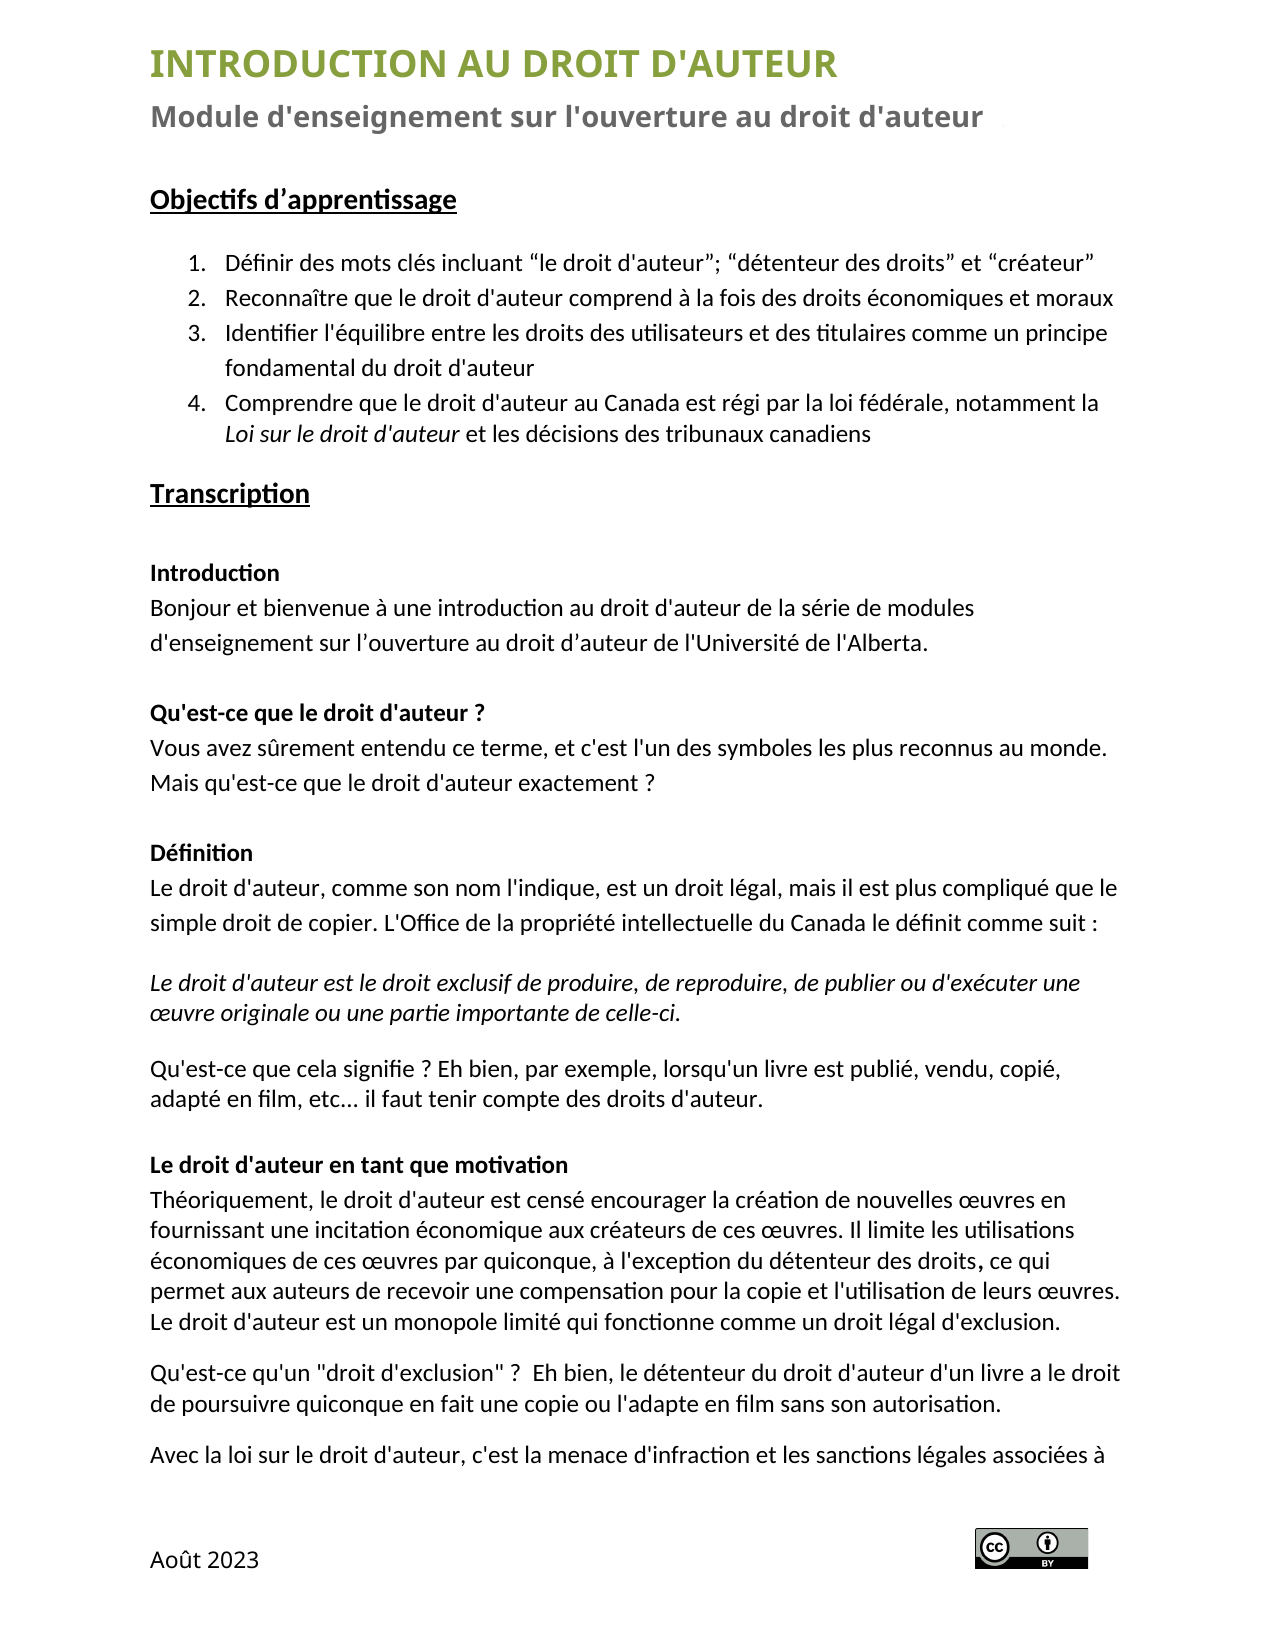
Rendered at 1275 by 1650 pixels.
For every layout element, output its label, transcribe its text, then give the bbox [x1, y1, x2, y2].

text Bonjour et bienvenue à une introduction au droit d'auteur de la série de modules d'enseignement sur l’ouverture au droit d’auteur de l'Université de l'Alberta. [150, 592, 1125, 657]
text Objectifs d’apprentissage [150, 181, 1125, 217]
text Théoriquement, le droit d'auteur est censé encourager la création de nouvelles œuvres en fournissant une incitation économique aux créateurs de ces œuvres. Il limite les utilisations économiques de ces œuvres par quiconque, à l'exception du détenteur des droits, ce qui permet aux auteurs de recevoir une compensation pour la copie et l'utilisation de leurs œuvres. Le droit d'auteur est un monopole limité qui fonctionne comme un droit légal d'exclusion. [150, 1184, 1125, 1336]
text Qu'est-ce qu'un "droit d'exclusion" ? Eh bien, le détenteur du droit d'auteur d'un livre a le droit de poursuivre quiconque en fait une copie ou l'adapte en film sans son autorisation. [150, 1357, 1125, 1418]
text Qu'est-ce que le droit d'auteur ? [150, 697, 1125, 727]
text Définition [150, 837, 1125, 867]
text Qu'est-ce que cela signifie ? Eh bien, par exemple, lorsqu'un livre est publié, vendu, copié, adapté en film, etc... il faut tenir compte des droits d'auteur. [150, 1053, 1125, 1114]
list Comprendre que le droit d'auteur au Canada est régi par la loi fédérale, notamment la Loi sur le droit d'auteur et les décisions des tribunaux canadiens [187, 387, 1125, 475]
text Le droit d'auteur, comme son nom l'indique, est un droit légal, mais il est plus compliqué que le simple droit de copier. L'Office de la propriété intellectuelle du Canada le définit comme suit : [150, 872, 1125, 937]
list Définir des mots clés incluant “le droit d'auteur”; “détenteur des droits” et “créateur” [187, 247, 1125, 278]
text Transcription [150, 475, 1125, 510]
list Identifier l'équilibre entre les droits des utilisateurs et des titulaires comme un principe fondamental du droit d'auteur [187, 317, 1125, 383]
text Le droit d'auteur est le droit exclusif de produire, de reproduire, de publier ou d'exécuter une œuvre originale ou une partie importante de celle-ci. [150, 967, 1125, 1028]
text Introduction [150, 557, 1125, 587]
text Avec la loi sur le droit d'auteur, c'est la menace d'infraction et les sanctions légales associées à [150, 1439, 1125, 1469]
picture [975, 1528, 1089, 1569]
text Le droit d'auteur en tant que motivation [150, 1149, 1125, 1179]
list Reconnaître que le droit d'auteur comprend à la fois des droits économiques et moraux [187, 282, 1125, 313]
text Vous avez sûrement entendu ce terme, et c'est l'un des symboles les plus reconnus au monde. Mais qu'est-ce que le droit d'auteur exactement ? [150, 732, 1125, 797]
